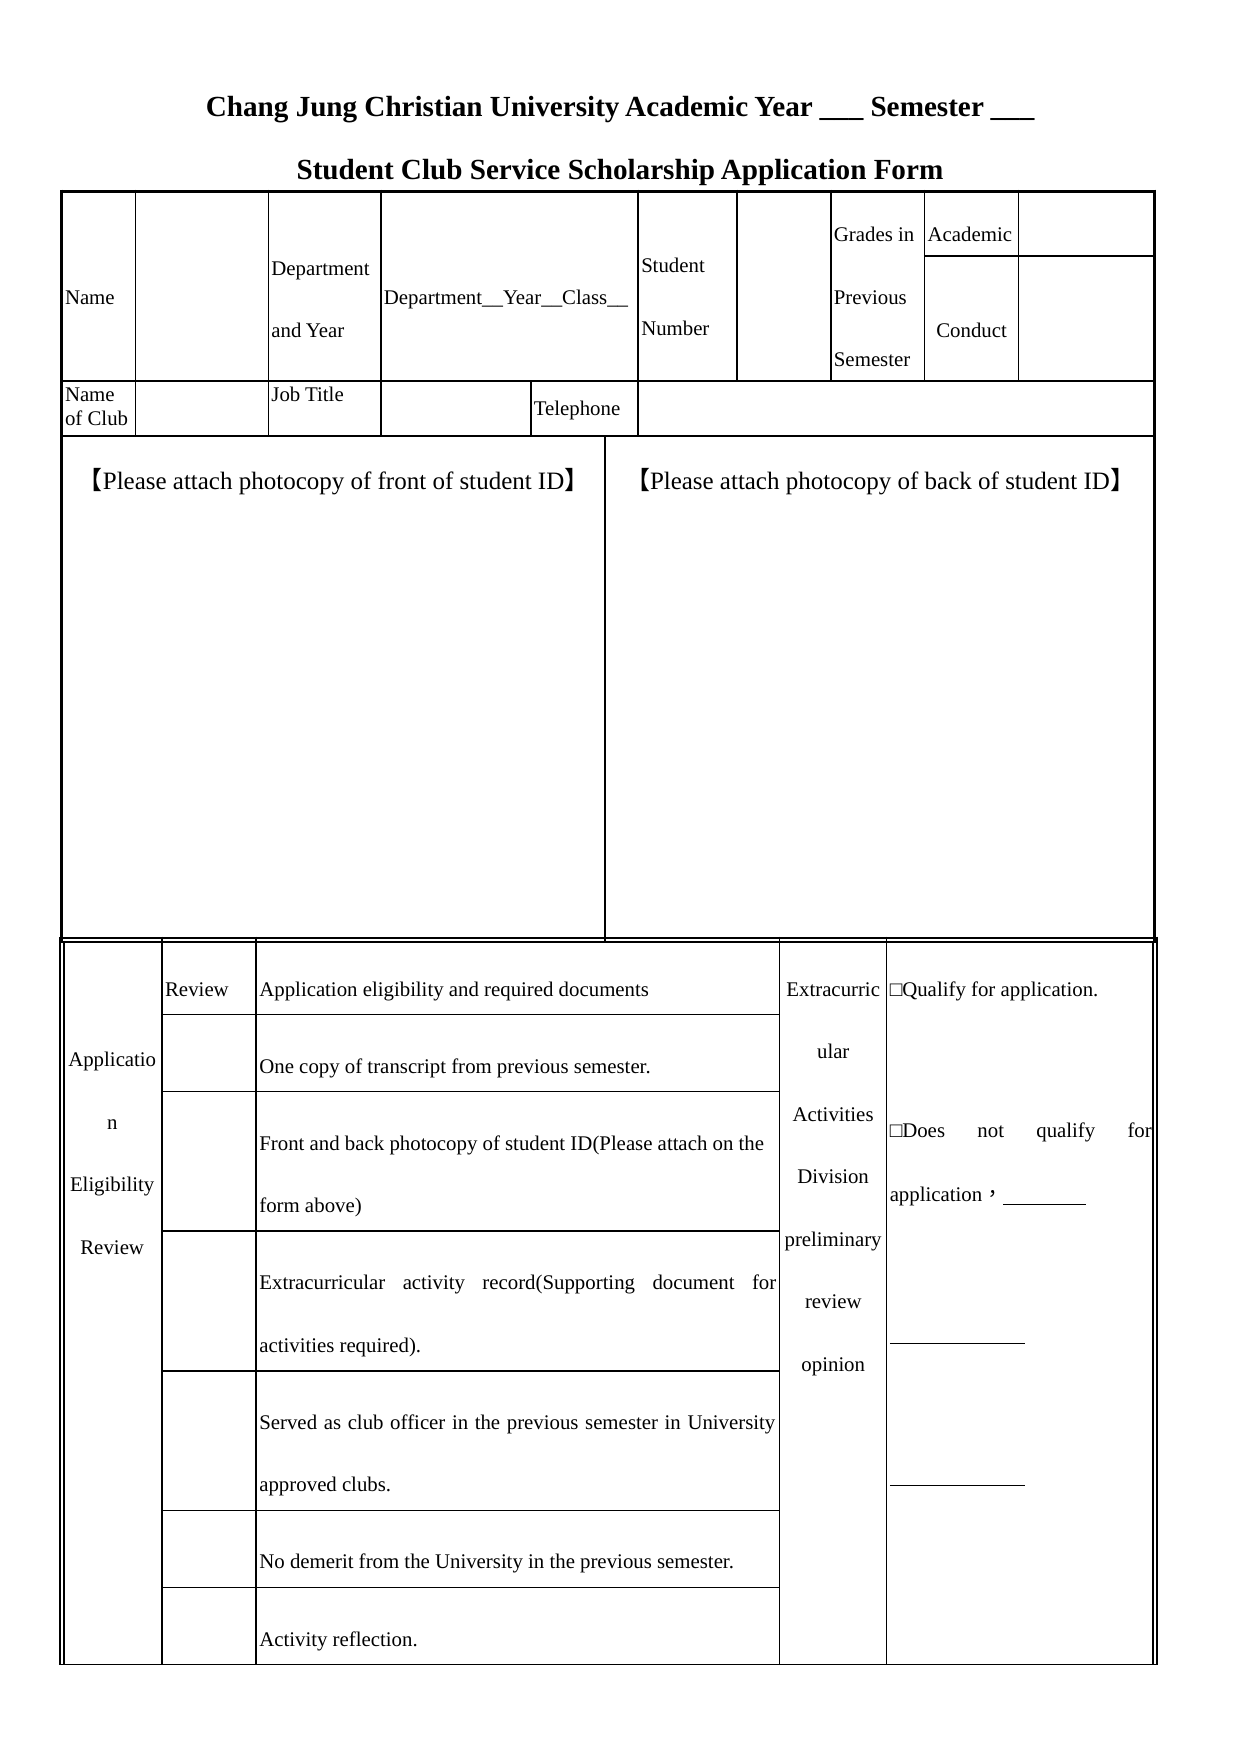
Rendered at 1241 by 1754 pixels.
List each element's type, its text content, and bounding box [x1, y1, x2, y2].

table_cell No demerit from the University in the previous semester. [257, 1511, 779, 1587]
table_cell [1019, 257, 1153, 380]
table_cell [1156, 380, 1170, 435]
table_cell □Qualify for application. □Does not qualify for application， [887, 943, 1152, 1664]
table_cell [163, 1015, 255, 1091]
table_cell 【Please attach photocopy of front of student ID】 [63, 437, 604, 937]
table_cell Conduct [925, 257, 1018, 380]
table_header Grades in Previous Semester [832, 193, 924, 380]
table_cell [136, 382, 268, 435]
table_cell Extracurricular activity record(Supporting document for activities required). [257, 1232, 779, 1370]
table_cell [1158, 1091, 1170, 1230]
table_cell Job Title [269, 382, 380, 435]
table_cell Application eligibility and required documents [257, 943, 779, 1014]
table_header Name [63, 193, 135, 380]
table_cell Served as club officer in the previous semester in University approved clubs. [257, 1372, 779, 1509]
table_header Academic [925, 193, 1018, 255]
table_cell [163, 1511, 255, 1587]
table_cell [163, 1092, 255, 1230]
table_cell [1158, 1587, 1170, 1664]
table_cell [1158, 937, 1170, 1014]
text Chang Jung Christian University Academic Year ___ Semester ___ [59, 64, 1181, 127]
table_cell Name of Club [63, 382, 135, 435]
table_cell Telephone [532, 382, 637, 435]
table_header Student Number [639, 193, 736, 380]
table_cell [1156, 435, 1170, 937]
table_cell Application Eligibility Review [65, 943, 161, 1664]
table_cell [382, 382, 530, 435]
table_header [1156, 190, 1170, 255]
table_cell [1158, 1230, 1170, 1370]
table_header [1019, 193, 1153, 255]
table_cell One copy of transcript from previous semester. [257, 1015, 779, 1091]
table_cell [1158, 1510, 1170, 1587]
table_cell [163, 1232, 255, 1370]
table_cell [639, 382, 1153, 435]
table_cell [1156, 255, 1170, 380]
table_header [738, 193, 830, 380]
table_cell [1158, 1014, 1170, 1091]
table_cell 【Please attach photocopy of back of student ID】 [606, 437, 1153, 937]
table_header Department and Year [269, 193, 380, 380]
table_cell [1158, 1370, 1170, 1509]
text Student Club Service Scholarship Application Form [59, 127, 1181, 189]
table_header [136, 193, 268, 380]
table_cell [163, 1372, 255, 1509]
table_header Department__Year__Class__ [382, 193, 637, 380]
table_cell Front and back photocopy of student ID(Please attach on the form above) [257, 1092, 779, 1230]
table_cell Extracurricular Activities Division preliminary review opinion [780, 943, 886, 1664]
table_cell [163, 1588, 255, 1664]
table_cell Activity reflection. [257, 1588, 779, 1664]
table_cell Review [163, 943, 255, 1014]
